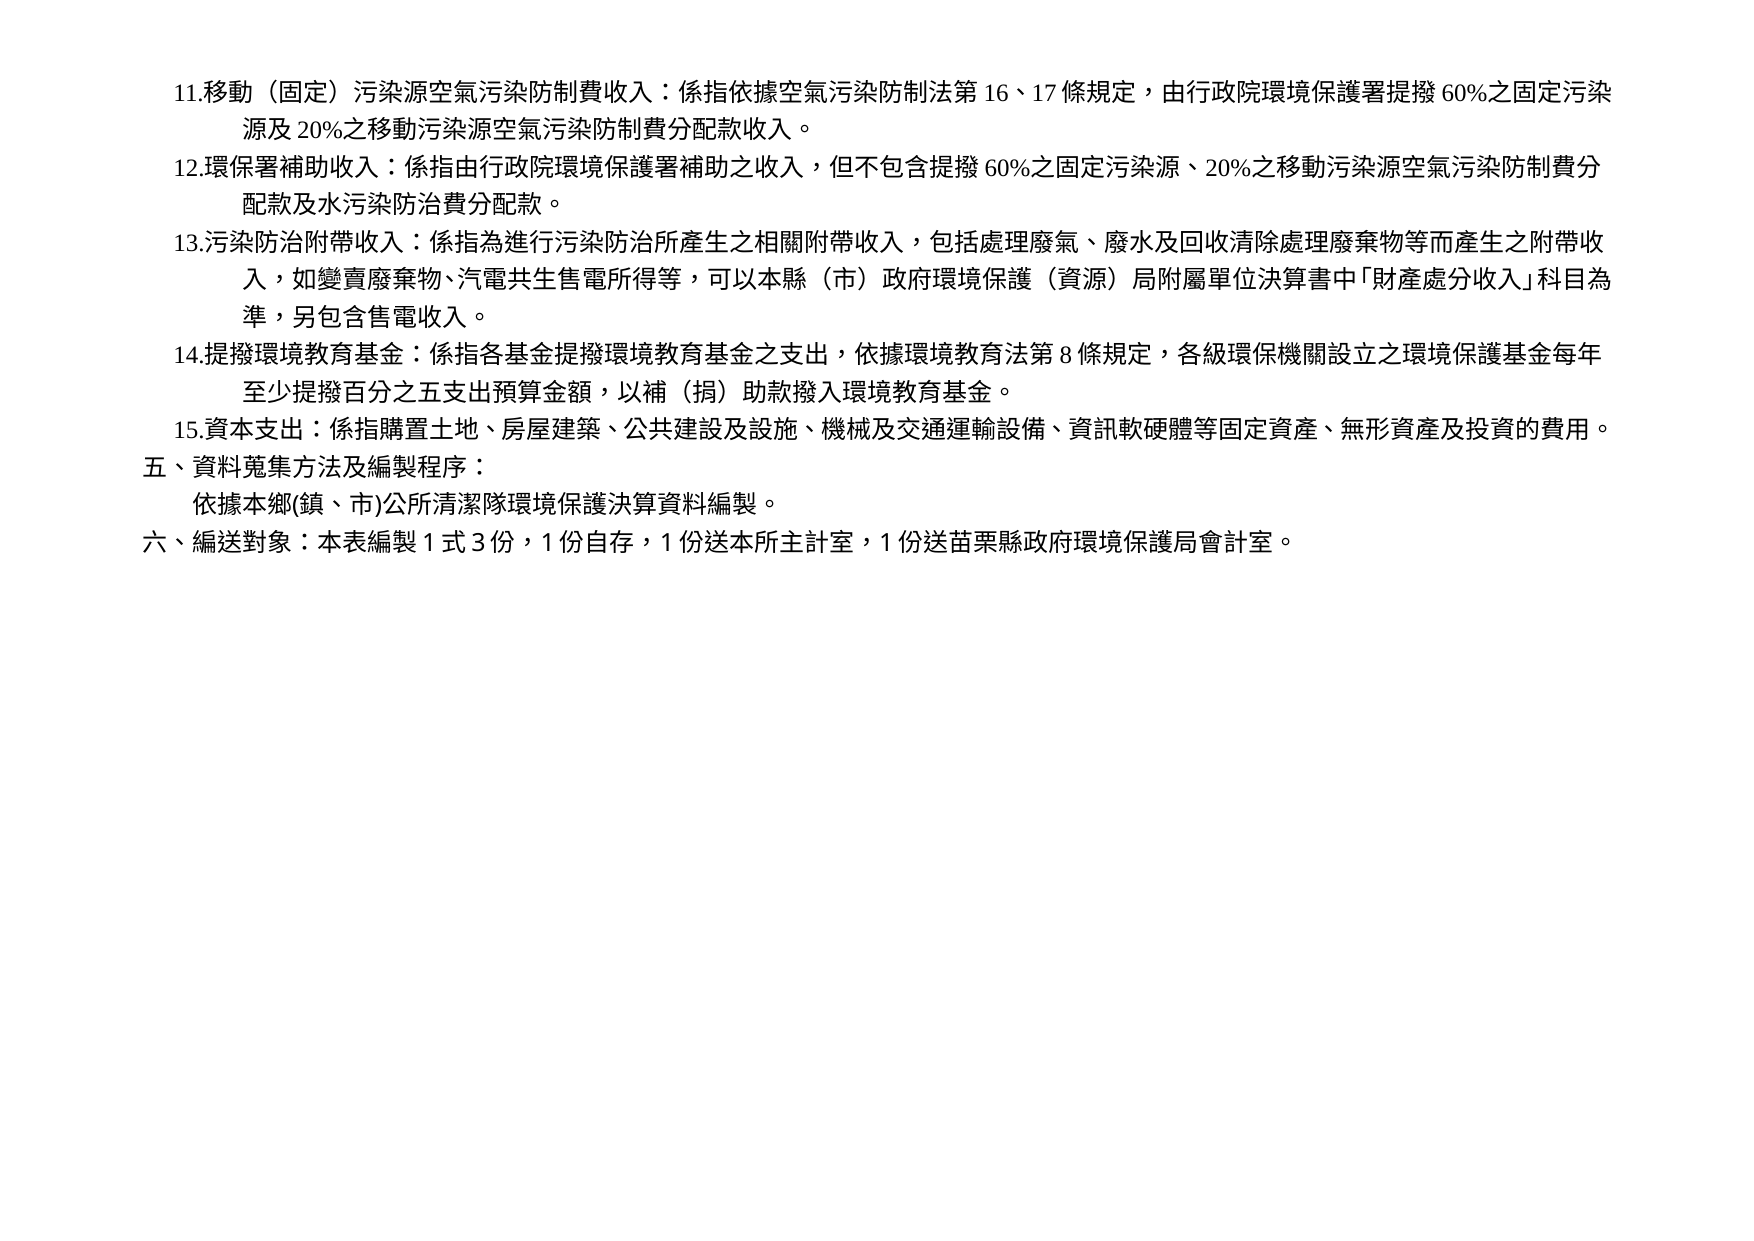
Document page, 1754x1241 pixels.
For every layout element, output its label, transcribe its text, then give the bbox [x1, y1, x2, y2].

text 六、編送對象：本表編製1式3份，1份自存，1份送本所主計室，1份送苗栗縣政府環境保護局會計室。 [142, 521, 1612, 558]
text 12.環保署補助收入：係指由行政院環境保護署補助之收入，但不包含提撥60%之固定污染源、20%之移動污染源空氣污染防制費分配款及水污染防治費分配款。 [142, 146, 1612, 221]
text 五、資料蒐集方法及編製程序： [142, 446, 1612, 483]
text 11.移動（固定）污染源空氣污染防制費收入：係指依據空氣污染防制法第16、17條規定，由行政院環境保護署提撥60%之固定污染源及20%之移動污染源空氣污染防制費分配款收入。 [142, 71, 1612, 146]
text 13.污染防治附帶收入：係指為進行污染防治所產生之相關附帶收入，包括處理廢氣、廢水及回收清除處理廢棄物等而產生之附帶收入，如變賣廢棄物、汽電共生售電所得等，可以本縣（市）政府環境保護（資源）局附屬單位決算書中「財產處分收入」科目為準，另包含售電收入。 [142, 221, 1612, 333]
text 依據本鄉(鎮、市)公所清潔隊環境保護決算資料編製。 [192, 483, 1612, 521]
text 15.資本支出：係指購置土地、房屋建築、公共建設及設施、機械及交通運輸設備、資訊軟硬體等固定資產、無形資產及投資的費用。 [142, 408, 1612, 446]
text 14.提撥環境教育基金：係指各基金提撥環境教育基金之支出，依據環境教育法第8條規定，各級環保機關設立之環境保護基金每年至少提撥百分之五支出預算金額，以補（捐）助款撥入環境教育基金。 [142, 333, 1612, 408]
